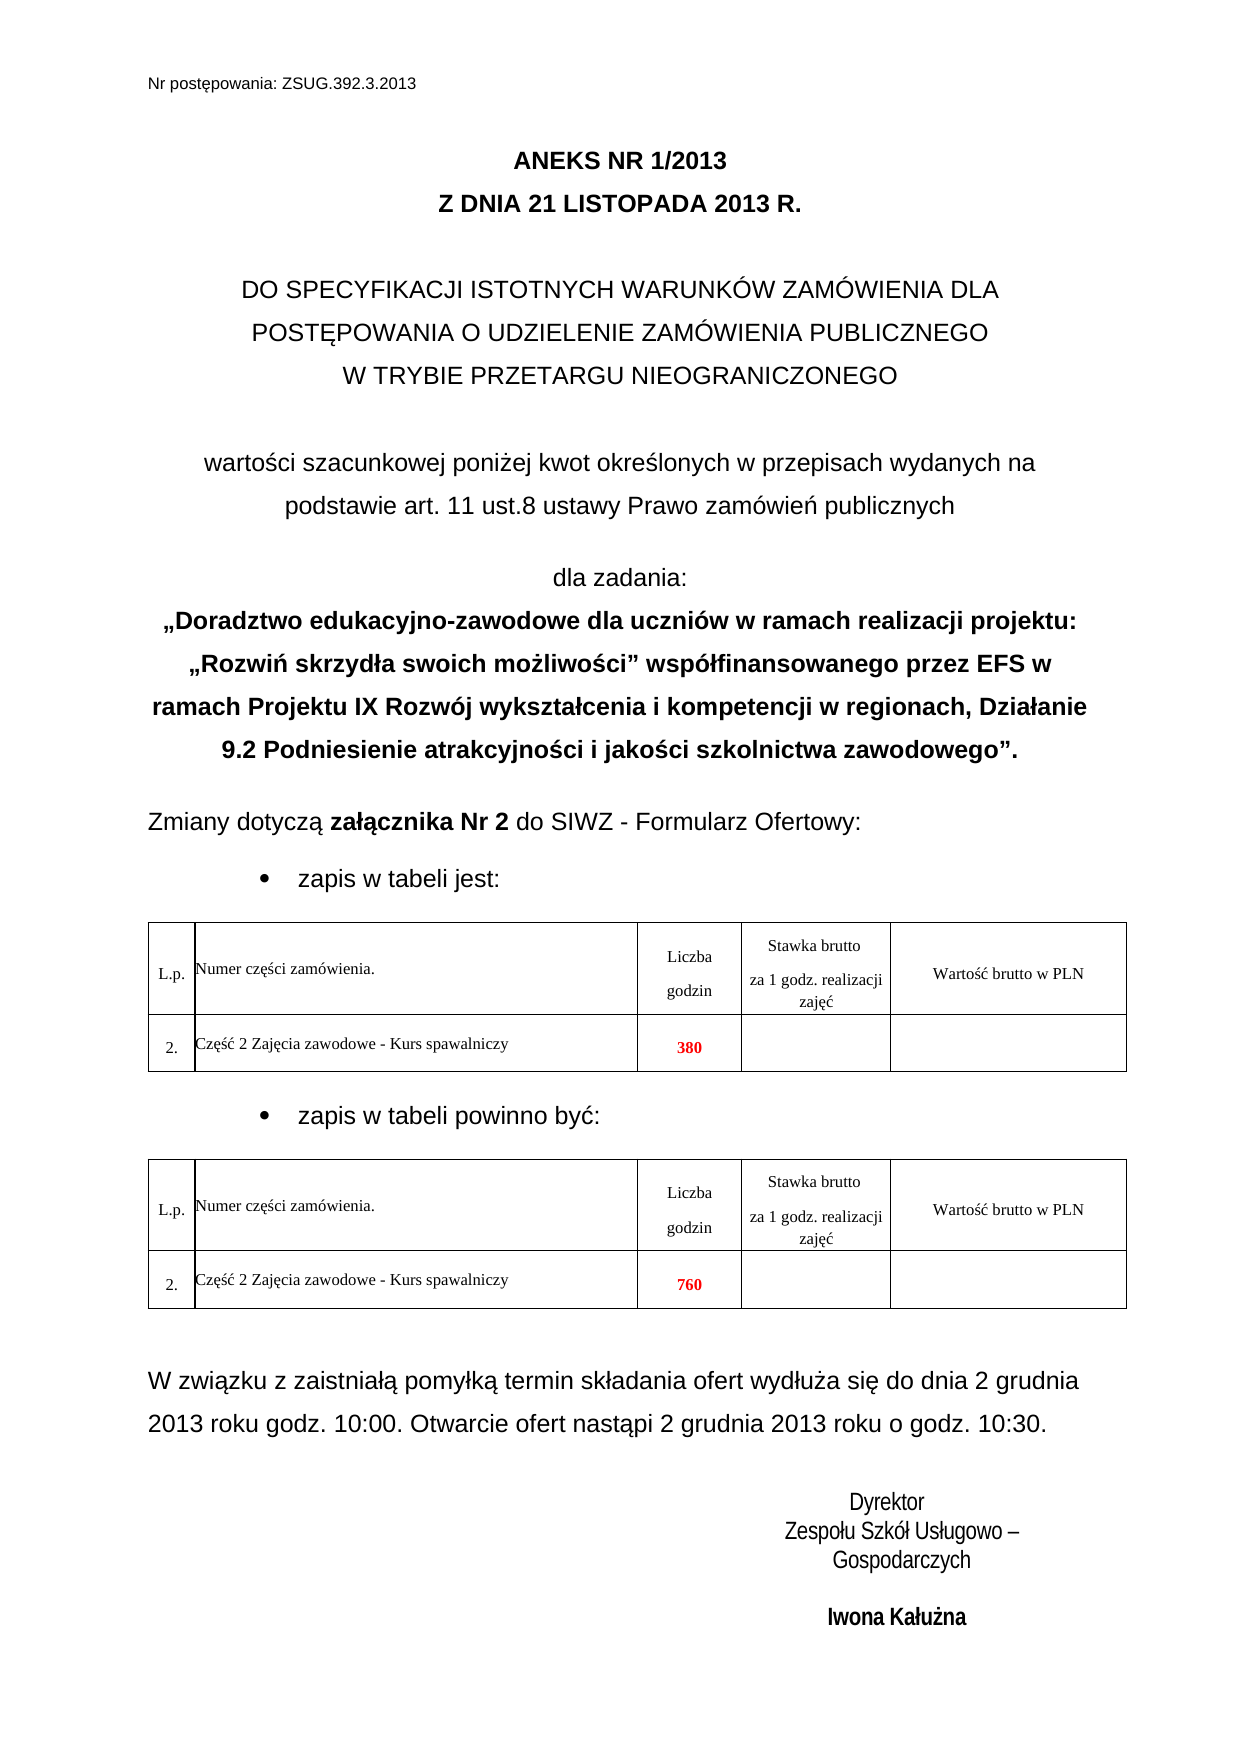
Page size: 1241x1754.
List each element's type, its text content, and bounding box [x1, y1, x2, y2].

table_cell Część 2 Zajęcia zawodowe - Kurs spawalniczy [196, 1251, 637, 1308]
text Nr postępowania: ZSUG.392.3.2013 [148, 74, 1093, 93]
text Zespołu Szkół Usługowo – Gospodarczych [757, 1516, 1047, 1573]
table_cell Część 2 Zajęcia zawodowe - Kurs spawalniczy [196, 1015, 637, 1071]
table_cell 2. [149, 1015, 194, 1071]
table_header Numer części zamówienia. [196, 1160, 637, 1250]
table_header Wartość brutto w PLN [891, 923, 1126, 1014]
text W TRYBIE PRZETARGU NIEOGRANICZONEGO [148, 361, 1093, 390]
table_cell [742, 1015, 890, 1071]
text wartości szacunkowej poniżej kwot określonych w przepisach wydanych na podstawie art. 11 ust.8 ustawy Prawo zamówień publicznych [148, 448, 1093, 519]
table_cell 2. [149, 1251, 194, 1308]
table_header Liczba godzin [638, 923, 741, 1014]
table_header Liczba godzin [638, 1160, 741, 1250]
text DO SPECYFIKACJI ISTOTNYCH WARUNKÓW ZAMÓWIENIA DLA POSTĘPOWANIA O UDZIELENIE ZAMÓWIENIA PUBLICZNEGO [148, 275, 1093, 347]
table_cell [891, 1015, 1126, 1071]
table_cell 760 [638, 1251, 741, 1308]
table_header L.p. [149, 923, 194, 1014]
table_cell 380 [638, 1015, 741, 1071]
text W związku z zaistniałą pomyłką termin składania ofert wydłuża się do dnia 2 grudnia 2013 roku godz. 10:00. Otwarcie ofert nastąpi 2 grudnia 2013 roku o godz. 10:30. [148, 1366, 1093, 1438]
table_header L.p. [149, 1160, 194, 1250]
text dla zadania: [148, 563, 1093, 591]
table_cell [891, 1251, 1126, 1308]
list zapis w tabeli powinno być: [260, 1101, 1093, 1130]
text Iwona Kałużna [148, 1602, 1047, 1631]
list zapis w tabeli jest: [260, 864, 1093, 893]
text „Doradztwo edukacyjno-zawodowe dla uczniów w ramach realizacji projektu: „Rozwiń skrzydła swoich możliwości” współfinansowanego przez EFS w ramach Projektu IX Rozwój wykształcenia i kompetencji w regionach, Działanie 9.2 Podniesienie atrakcyjności i jakości szkolnictwa zawodowego”. [148, 606, 1093, 764]
table_header Numer części zamówienia. [196, 923, 637, 1014]
table_header Wartość brutto w PLN [891, 1160, 1126, 1250]
table_header Stawka brutto za 1 godz. realizacji zajęć [742, 1160, 890, 1250]
text Z DNIA 21 LISTOPADA 2013 R. [148, 189, 1093, 218]
table_header Stawka brutto za 1 godz. realizacji zajęć [742, 923, 890, 1014]
text Dyrektor [148, 1487, 1093, 1516]
text Zmiany dotyczą załącznika Nr 2 do SIWZ - Formularz Ofertowy: [148, 807, 1093, 836]
table_cell [742, 1251, 890, 1308]
text ANEKS NR 1/2013 [148, 146, 1093, 174]
